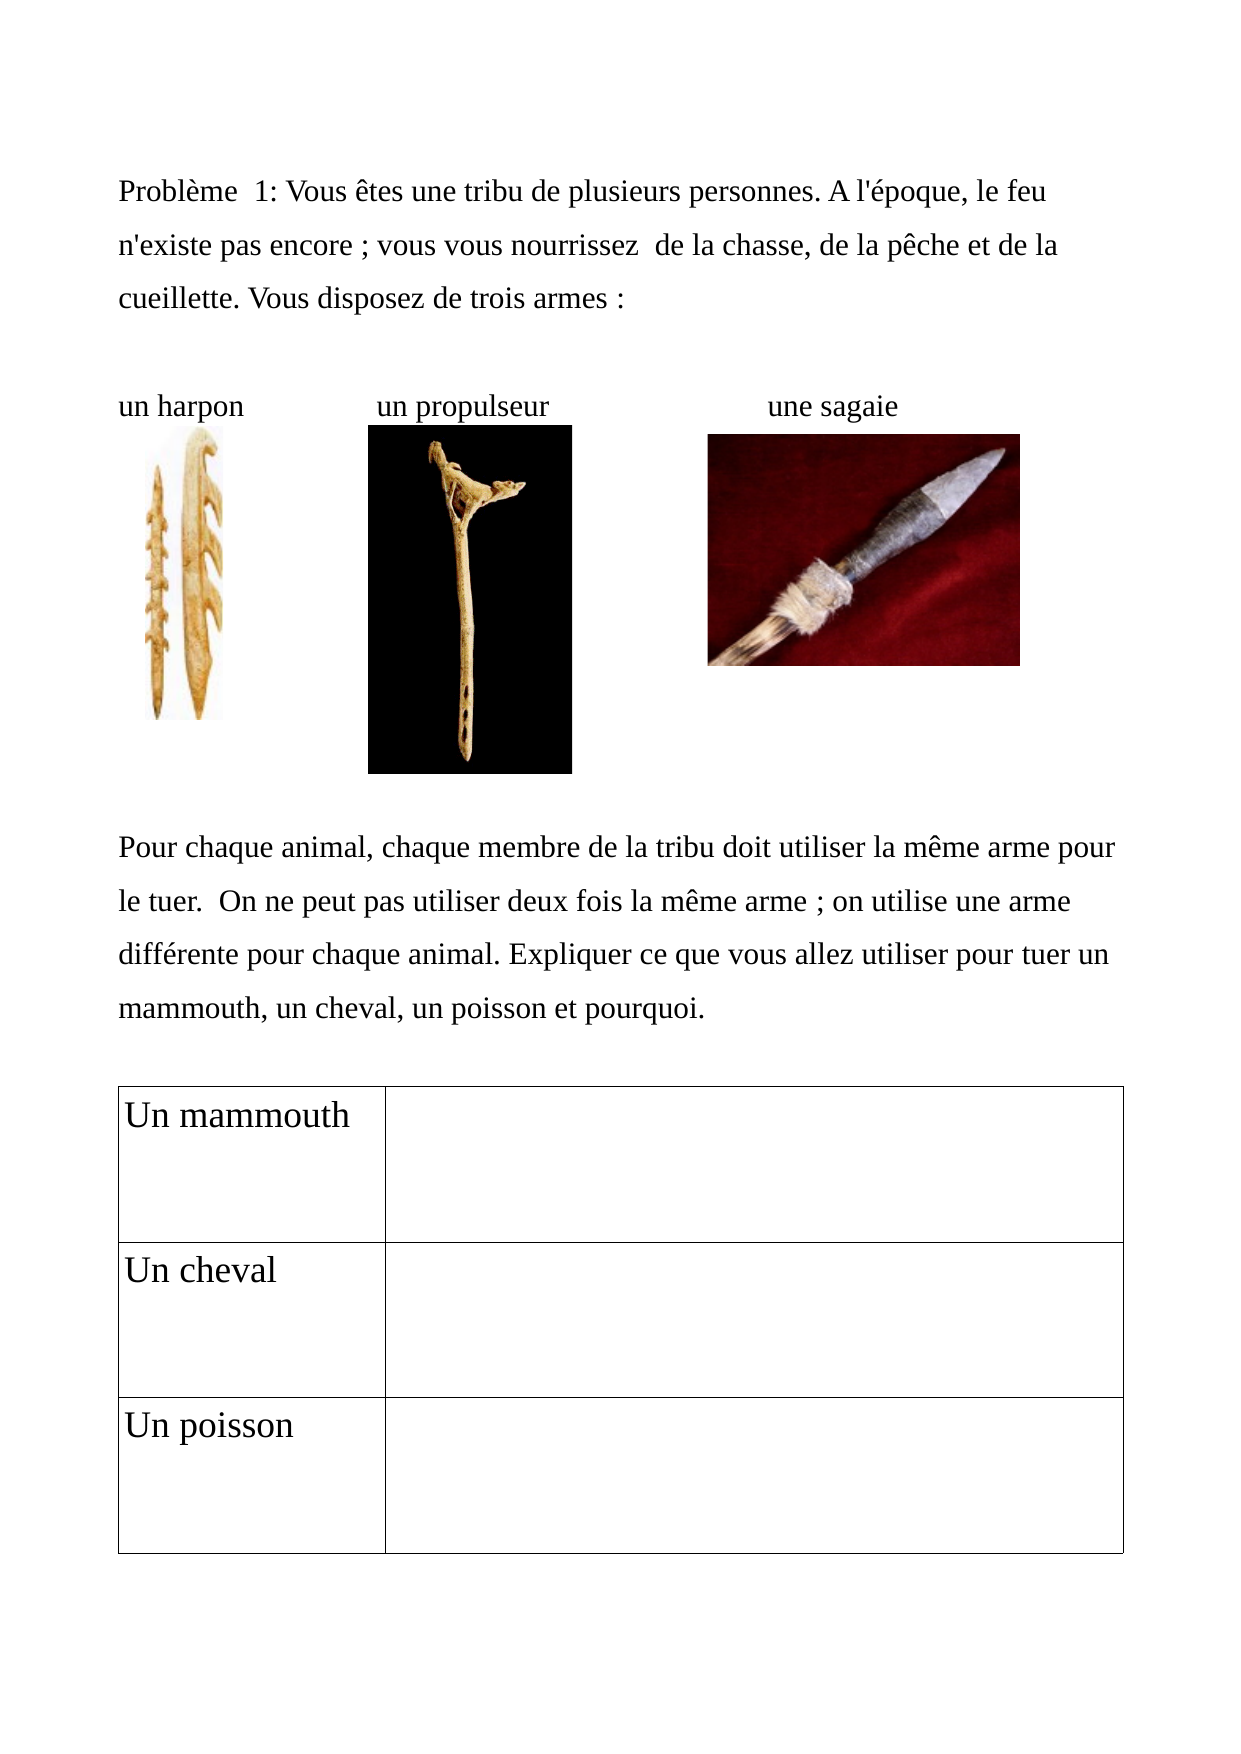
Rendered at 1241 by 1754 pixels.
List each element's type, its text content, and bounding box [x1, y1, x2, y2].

table_cell [386, 1398, 1123, 1552]
text Problème 1: Vous êtes une tribu de plusieurs personnes. A l'époque, le feu n'existe pas encore ; vous vous nourrissez de la chasse, de la pêche et de la cueillette. Vous disposez de trois armes : [118, 172, 1122, 316]
picture [145, 426, 224, 720]
text Pour chaque animal, chaque membre de la tribu doit utiliser la même arme pour le tuer. On ne peut pas utiliser deux fois la même arme ; on utilise une arme différente pour chaque animal. Expliquer ce que vous allez utiliser pour tuer un mammouth, un cheval, un poisson et pourquoi. [118, 828, 1122, 1025]
table_header [386, 1087, 1123, 1242]
table_header Un mammouth [119, 1087, 385, 1242]
table_cell Un cheval [119, 1243, 385, 1397]
text un harpon un propulseur une sagaie [118, 387, 1122, 423]
table_cell Un poisson [119, 1398, 385, 1552]
picture [368, 425, 573, 774]
picture [707, 434, 1020, 666]
table_cell [386, 1243, 1123, 1397]
